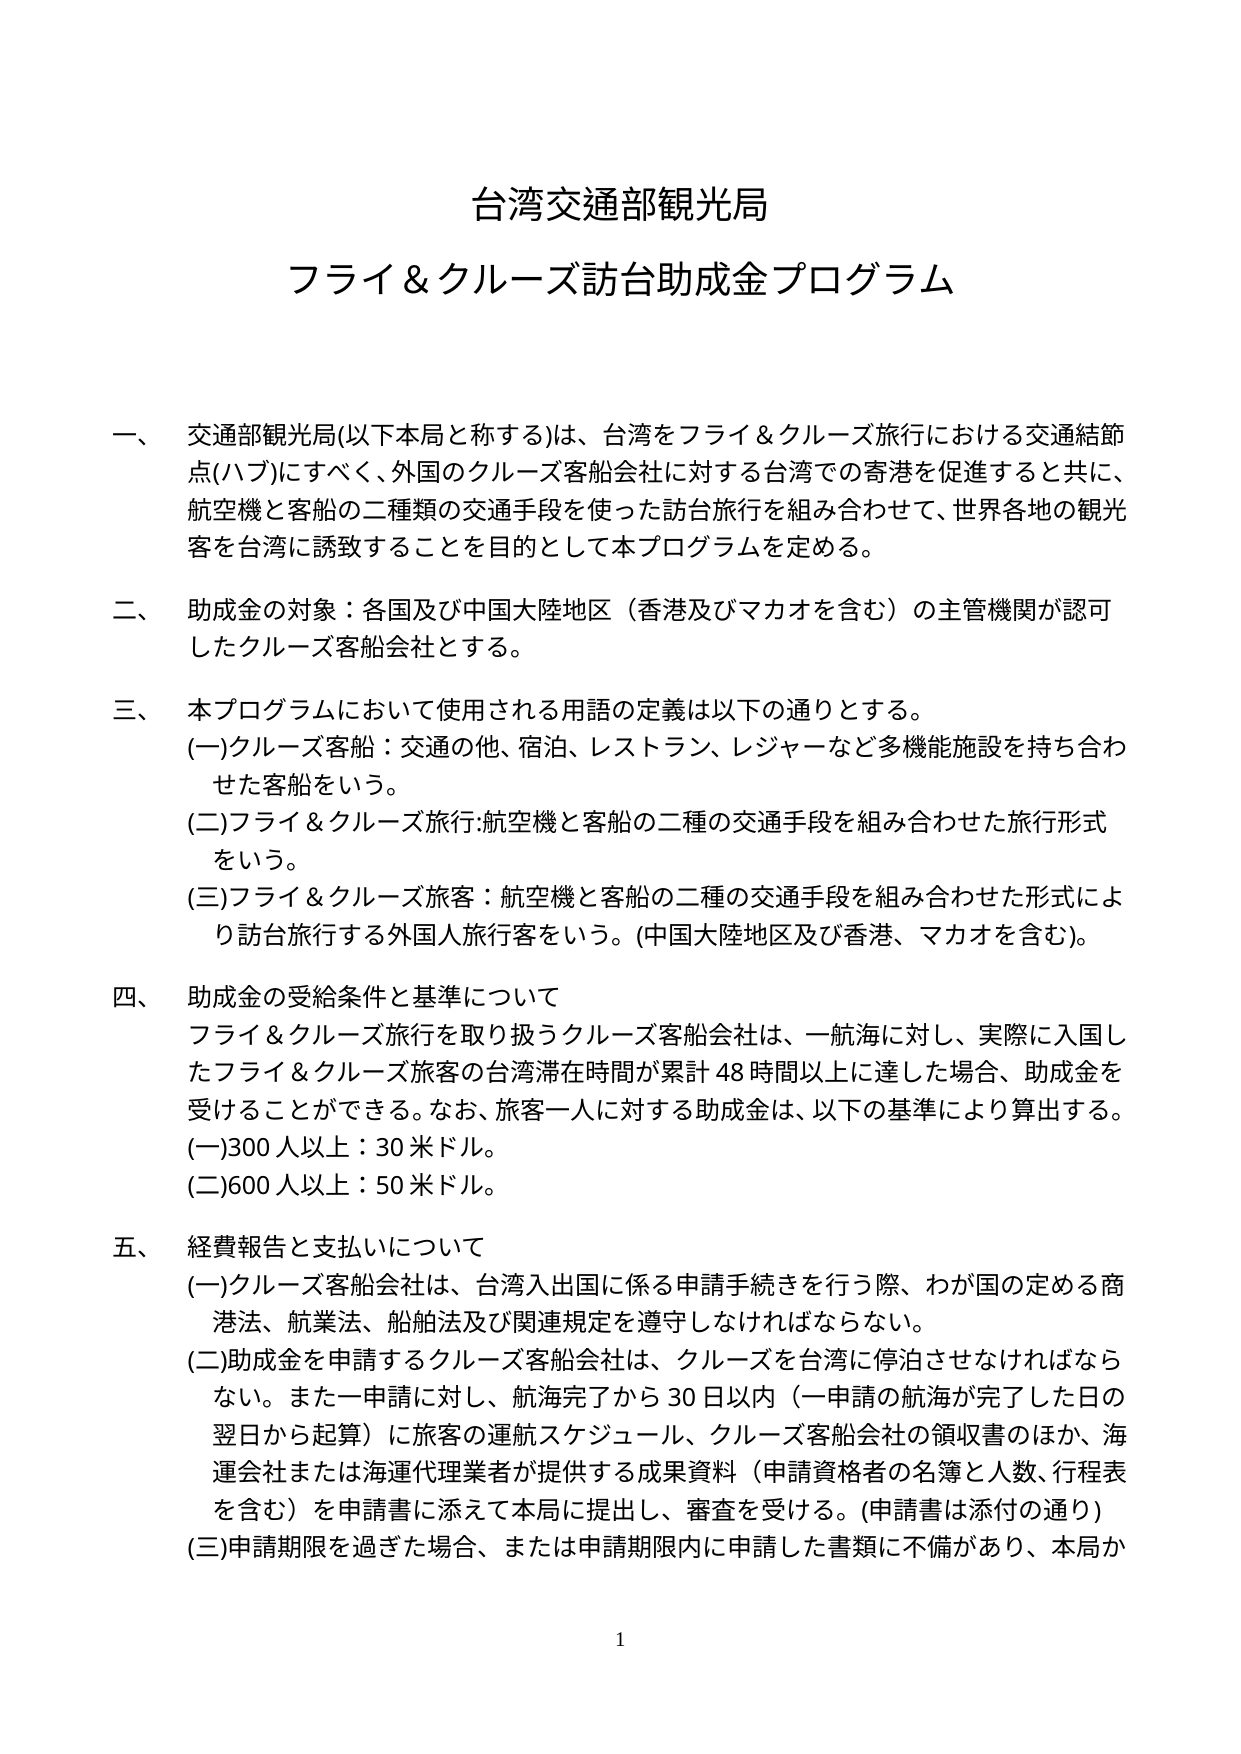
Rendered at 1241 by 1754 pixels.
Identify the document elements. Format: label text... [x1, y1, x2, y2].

list 助成金の対象：各国及び中国大陸地区（香港及びマカオを含む）の主管機関が認可したクルーズ客船会社とする。 [112, 589, 1128, 664]
text (三)フライ＆クルーズ旅客：航空機と客船の二種の交通手段を組み合わせた形式により訪台旅行する外国人旅行客をいう。(中国大陸地区及び香港、マカオを含む)。 [187, 877, 1128, 952]
text フライ＆クルーズ訪台助成金プログラム [112, 239, 1128, 314]
text フライ＆クルーズ旅行を取り扱うクルーズ客船会社は、一航海に対し、実際に入国したフライ＆クルーズ旅客の台湾滞在時間が累計48時間以上に達した場合、助成金を受けることができる。なお、旅客一人に対する助成金は、以下の基準により算出する。 [187, 1014, 1128, 1127]
text (二)助成金を申請するクルーズ客船会社は、クルーズを台湾に停泊させなければならない。また一申請に対し、航海完了から30日以内（一申請の航海が完了した日の翌日から起算）に旅客の運航スケジュール、クルーズ客船会社の領収書のほか、海運会社または海運代理業者が提供する成果資料（申請資格者の名簿と人数、行程表を含む）を申請書に添えて本局に提出し、審査を受ける。(申請書は添付の通り) [187, 1339, 1128, 1527]
list 交通部観光局(以下本局と称する)は、台湾をフライ＆クルーズ旅行における交通結節点(ハブ)にすべく、外国のクルーズ客船会社に対する台湾での寄港を促進すると共に、航空機と客船の二種類の交通手段を使った訪台旅行を組み合わせて、世界各地の観光客を台湾に誘致することを目的として本プログラムを定める。 [112, 414, 1128, 564]
text (一)クルーズ客船会社は、台湾入出国に係る申請手続きを行う際、わが国の定める商港法、航業法、船舶法及び関連規定を遵守しなければならない。 [187, 1264, 1128, 1339]
text (一)300人以上：30米ドル。 [112, 1127, 1128, 1164]
text (二)600人以上：50米ドル。 [112, 1164, 1128, 1202]
list 本プログラムにおいて使用される用語の定義は以下の通りとする。 [112, 689, 1128, 727]
text (一)クルーズ客船：交通の他、宿泊、レストラン、レジャーなど多機能施設を持ち合わせた客船をいう。 [187, 727, 1128, 802]
text 台湾交通部観光局 [112, 164, 1128, 239]
text (二)フライ＆クルーズ旅行:航空機と客船の二種の交通手段を組み合わせた旅行形式をいう。 [187, 802, 1128, 877]
text 四、 助成金の受給条件と基準について [112, 977, 1128, 1014]
text (三)申請期限を過ぎた場合、または申請期限内に申請した書類に不備があり、本局か [112, 1527, 1128, 1564]
text 五、 経費報告と支払いについて [112, 1227, 1128, 1264]
